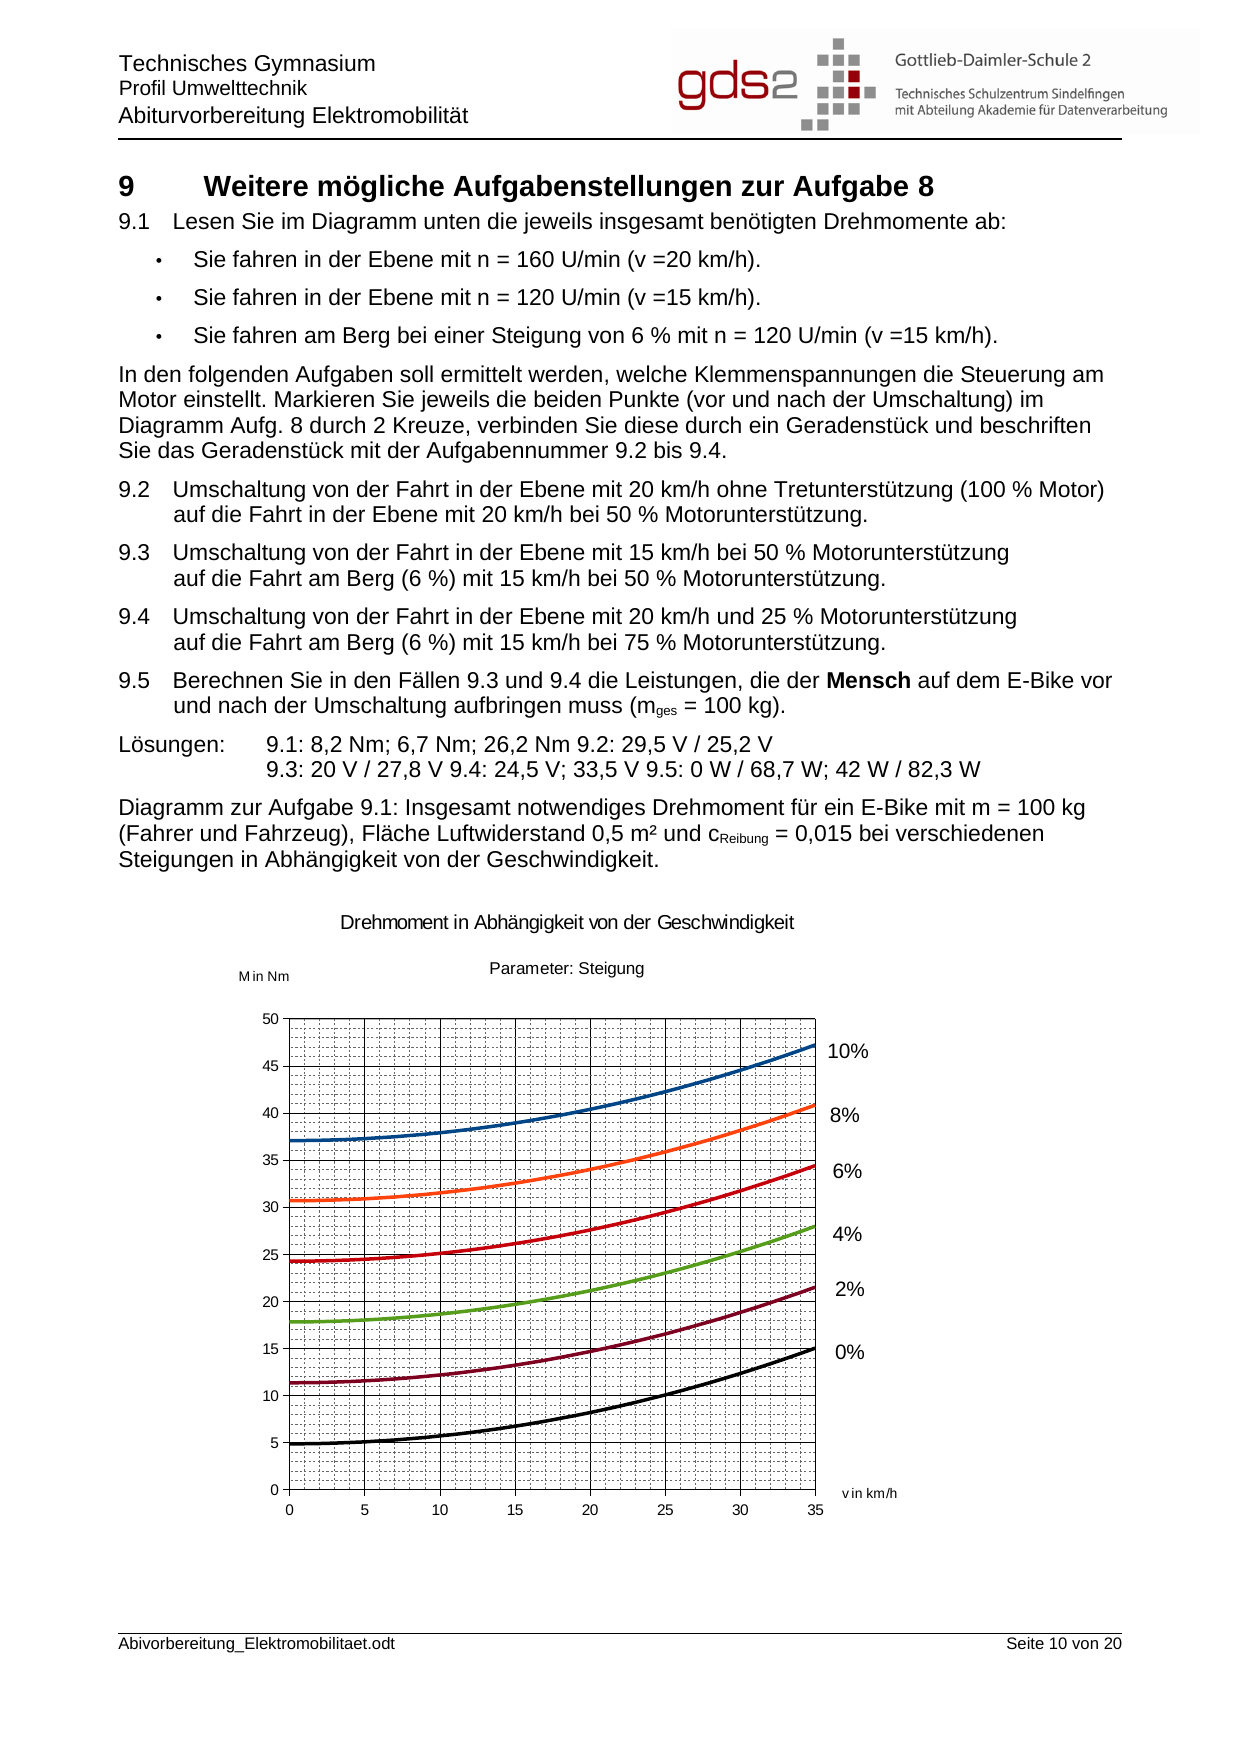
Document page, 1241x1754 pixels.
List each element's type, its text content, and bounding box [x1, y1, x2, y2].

subtitle Umschaltung von der Fahrt in der Ebene mit 15 km/h bei 50 % Motorunterstützung auf die Fahrt am Berg (6 %) mit 15 km/h bei 50 % Motorunterstützung. [118, 540, 1122, 591]
subtitle Umschaltung von der Fahrt in der Ebene mit 20 km/h ohne Tretunterstützung (100 % Motor) auf die Fahrt in der Ebene mit 20 km/h bei 50 % Motorunterstützung. [118, 476, 1122, 527]
text In den folgenden Aufgaben soll ermittelt werden, welche Klemmenspannungen die Steuerung am Motor einstellt. Markieren Sie jeweils die beiden Punkte (vor und nach der Umschaltung) im Diagramm Aufg. 8 durch 2 Kreuze, verbinden Sie diese durch ein Geradenstück und beschriften Sie das Geradenstück mit der Aufgabennummer 9.2 bis 9.4. [118, 361, 1122, 464]
subtitle Weitere mögliche Aufgabenstellungen zur Aufgabe 8 [118, 170, 1122, 202]
text Diagramm zur Aufgabe 9.1: Insgesamt notwendiges Drehmoment für ein E-Bike mit m = 100 kg (Fahrer und Fahrzeug), Fläche Luftwiderstand 0,5 m² und cReibung = 0,015 bei verschiedenen Steigungen in Abhängigkeit von der Geschwindigkeit. [118, 795, 1122, 872]
list Sie fahren am Berg bei einer Steigung von 6 % mit n = 120 U/min (v =15 km/h). [156, 323, 1122, 349]
list Sie fahren in der Ebene mit n = 120 U/min (v =15 km/h). [156, 285, 1122, 311]
text Lösungen: 9.1: 8,2 Nm; 6,7 Nm; 26,2 Nm 9.2: 29,5 V / 25,2 V 9.3: 20 V / 27,8 V 9.4: 24,5 V; 33,5 V 9.5: 0 W / 68,7 W; 42 W / 82,3 W [118, 731, 1122, 782]
picture [670, 28, 1201, 135]
list Sie fahren in der Ebene mit n = 160 U/min (v =20 km/h). [156, 247, 1122, 272]
subtitle Umschaltung von der Fahrt in der Ebene mit 20 km/h und 25 % Motorunterstützung auf die Fahrt am Berg (6 %) mit 15 km/h bei 75 % Motorunterstützung. [118, 604, 1122, 655]
subtitle Lesen Sie im Diagramm unten die jeweils insgesamt benötigten Drehmomente ab: [118, 209, 1122, 234]
subtitle Berechnen Sie in den Fällen 9.3 und 9.4 die Leistungen, die der Mensch auf dem E-Bike vor und nach der Umschaltung aufbringen muss (mges = 100 kg). [118, 667, 1122, 719]
